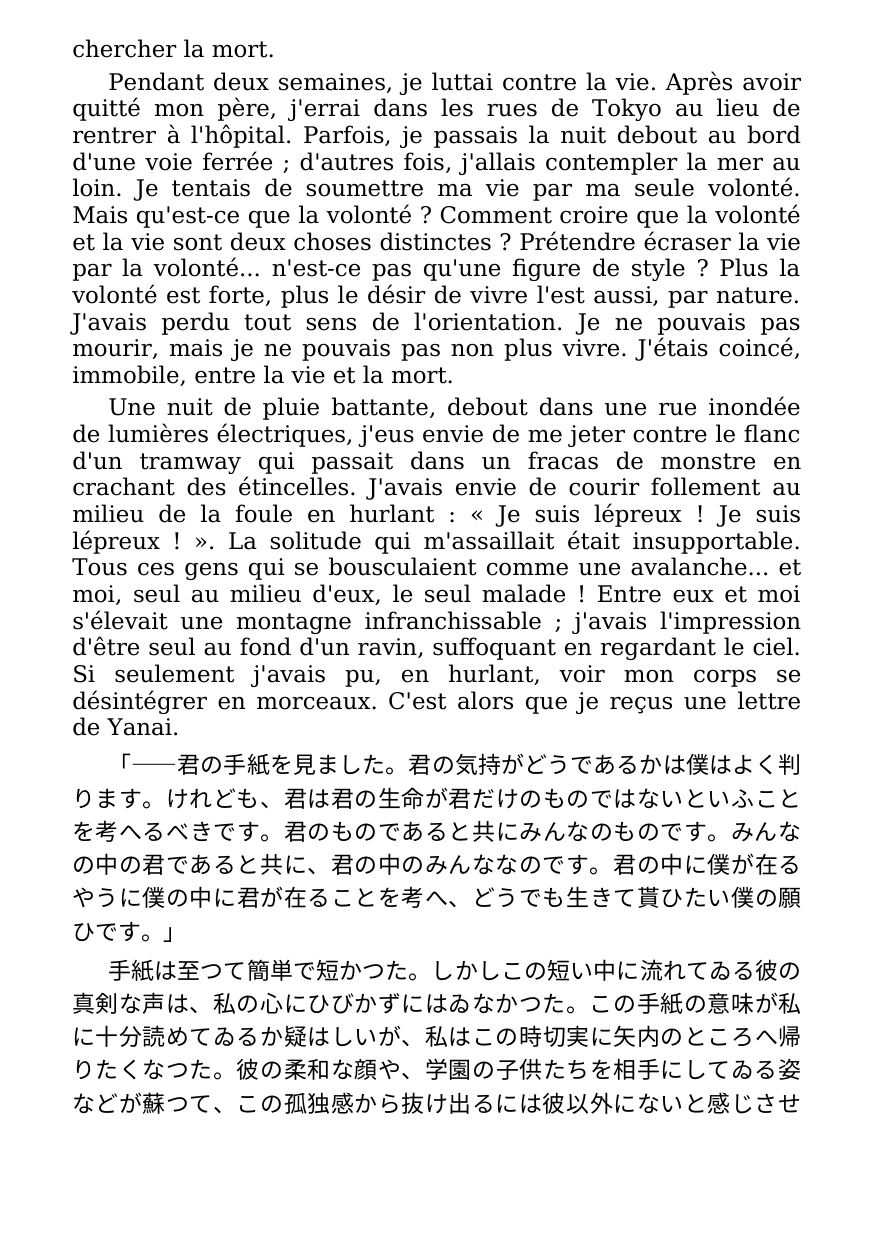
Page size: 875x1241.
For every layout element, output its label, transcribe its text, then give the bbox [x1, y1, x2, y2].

text Pendant deux semaines, je luttai contre la vie. Après avoir quitté mon père, j'errai dans les rues de Tokyo au lieu de rentrer à l'hôpital. Parfois, je passais la nuit debout au bord d'une voie ferrée ; d'autres fois, j'allais contempler la mer au loin. Je tentais de soumettre ma vie par ma seule volonté. Mais qu'est-ce que la volonté ? Comment croire que la volonté et la vie sont deux choses distinctes ? Prétendre écraser la vie par la volonté... n'est-ce pas qu'une figure de style ? Plus la volonté est forte, plus le désir de vivre l'est aussi, par nature. J'avais perdu tout sens de l'orientation. Je ne pouvais pas mourir, mais je ne pouvais pas non plus vivre. J'étais coincé, immobile, entre la vie et la mort. [72, 69, 802, 389]
text Une nuit de pluie battante, debout dans une rue inondée de lumières électriques, j'eus envie de me jeter contre le flanc d'un tramway qui passait dans un fracas de monstre en crachant des étincelles. J'avais envie de courir follement au milieu de la foule en hurlant : « Je suis lépreux ! Je suis lépreux ! ». La solitude qui m'assaillait était insupportable. Tous ces gens qui se bousculaient comme une avalanche... et moi, seul au milieu d'eux, le seul malade ! Entre eux et moi s'élevait une montagne infranchissable ; j'avais l'impression d'être seul au fond d'un ravin, suffoquant en regardant le ciel. Si seulement j'avais pu, en hurlant, voir mon corps se désintégrer en morceaux. C'est alors que je reçus une lettre de Yanai. [72, 394, 802, 741]
text 手紙は至つて簡単で短かつた。しかしこの短い中に流れてゐる彼の真剣な声は、私の心にひびかずにはゐなかつた。この手紙の意味が私に十分読めてゐるか疑はしいが、私はこの時切実に矢内のところへ帰りたくなつた。彼の柔和な顔や、学園の子供たちを相手にしてゐる姿などが蘇つて、この孤独感から抜け出るには彼以外にないと感じさせ [72, 952, 802, 1119]
text chercher la mort. [72, 36, 802, 63]
text 「――君の手紙を見ました。君の気持がどうであるかは僕はよく判ります。けれども、君は君の生命が君だけのものではないといふことを考へるべきです。君のものであると共にみんなのものです。みんなの中の君であると共に、君の中のみんななのです。君の中に僕が在るやうに僕の中に君が在ることを考へ、どうでも生きて貰ひたい僕の願ひです。」 [72, 747, 802, 947]
